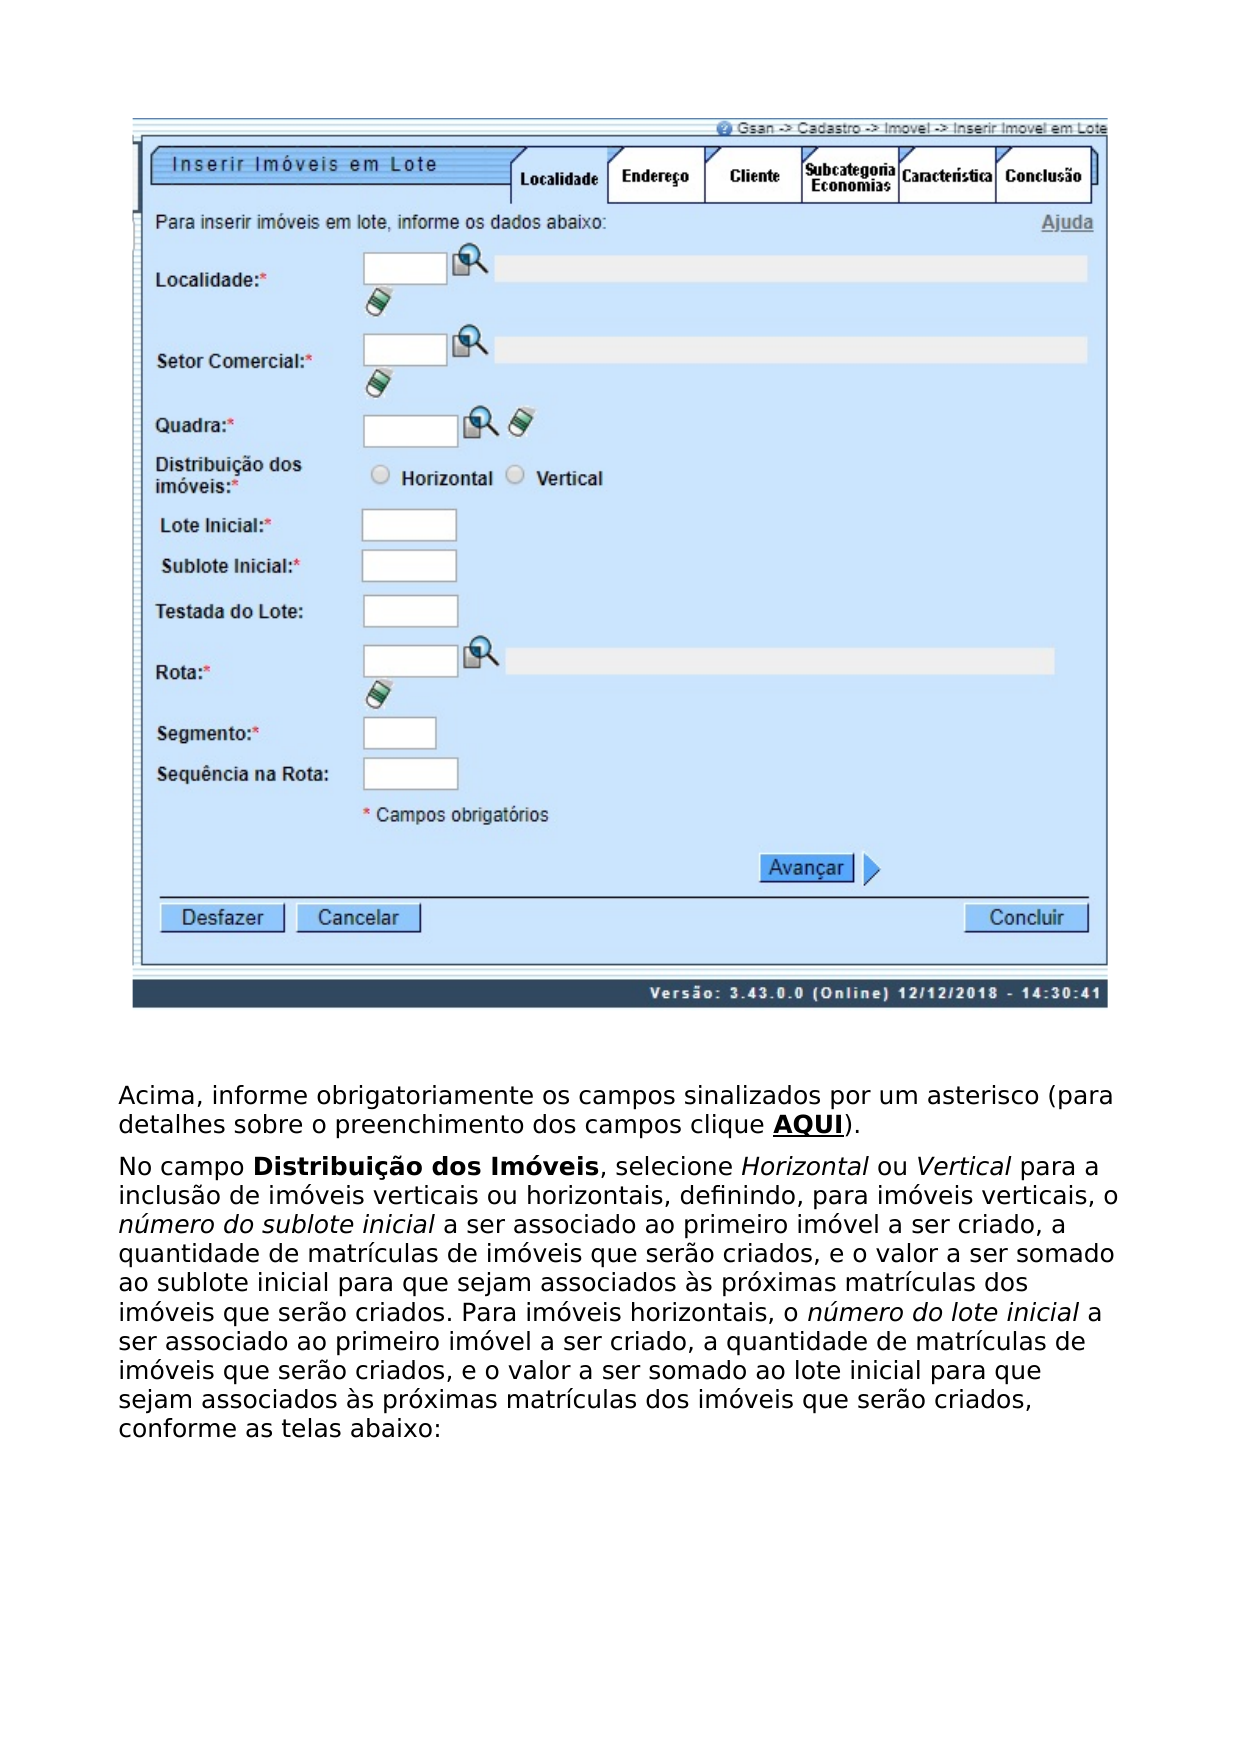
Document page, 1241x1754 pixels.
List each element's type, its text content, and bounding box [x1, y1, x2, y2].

text Acima, informe obrigatoriamente os campos sinalizados por um asterisco (para detalhes sobre o preenchimento dos campos clique AQUI). [118, 1081, 1122, 1139]
picture [132, 118, 1108, 1011]
text No campo Distribuição dos Imóveis, selecione Horizontal ou Vertical para a inclusão de imóveis verticais ou horizontais, definindo, para imóveis verticais, o número do sublote inicial a ser associado ao primeiro imóvel a ser criado, a quantidade de matrículas de imóveis que serão criados, e o valor a ser somado ao sublote inicial para que sejam associados às próximas matrículas dos imóveis que serão criados. Para imóveis horizontais, o número do lote inicial a ser associado ao primeiro imóvel a ser criado, a quantidade de matrículas de imóveis que serão criados, e o valor a ser somado ao lote inicial para que sejam associados às próximas matrículas dos imóveis que serão criados, conforme as telas abaixo: [118, 1152, 1122, 1444]
